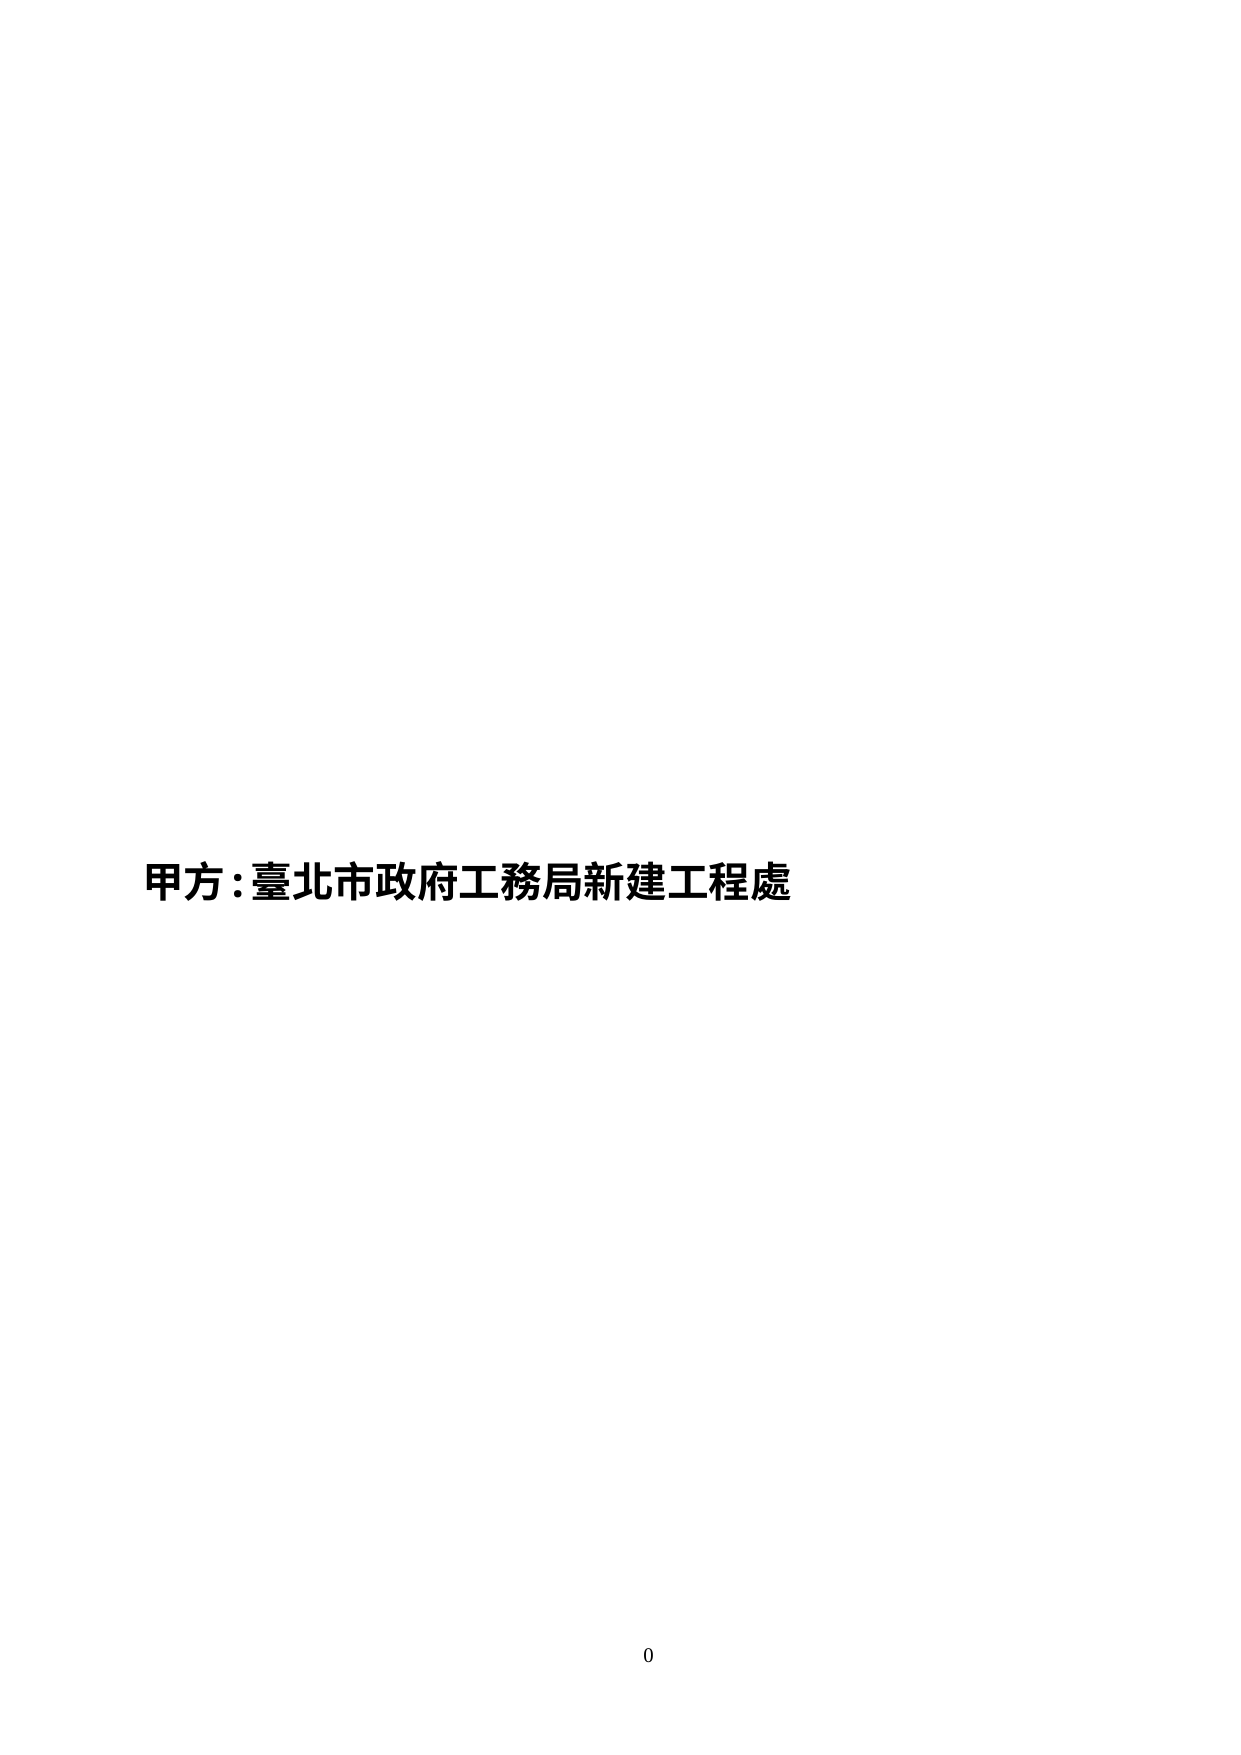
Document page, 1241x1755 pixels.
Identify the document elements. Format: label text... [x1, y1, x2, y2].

text 甲方:臺北市政府工務局新建工程處 [142, 854, 1110, 908]
